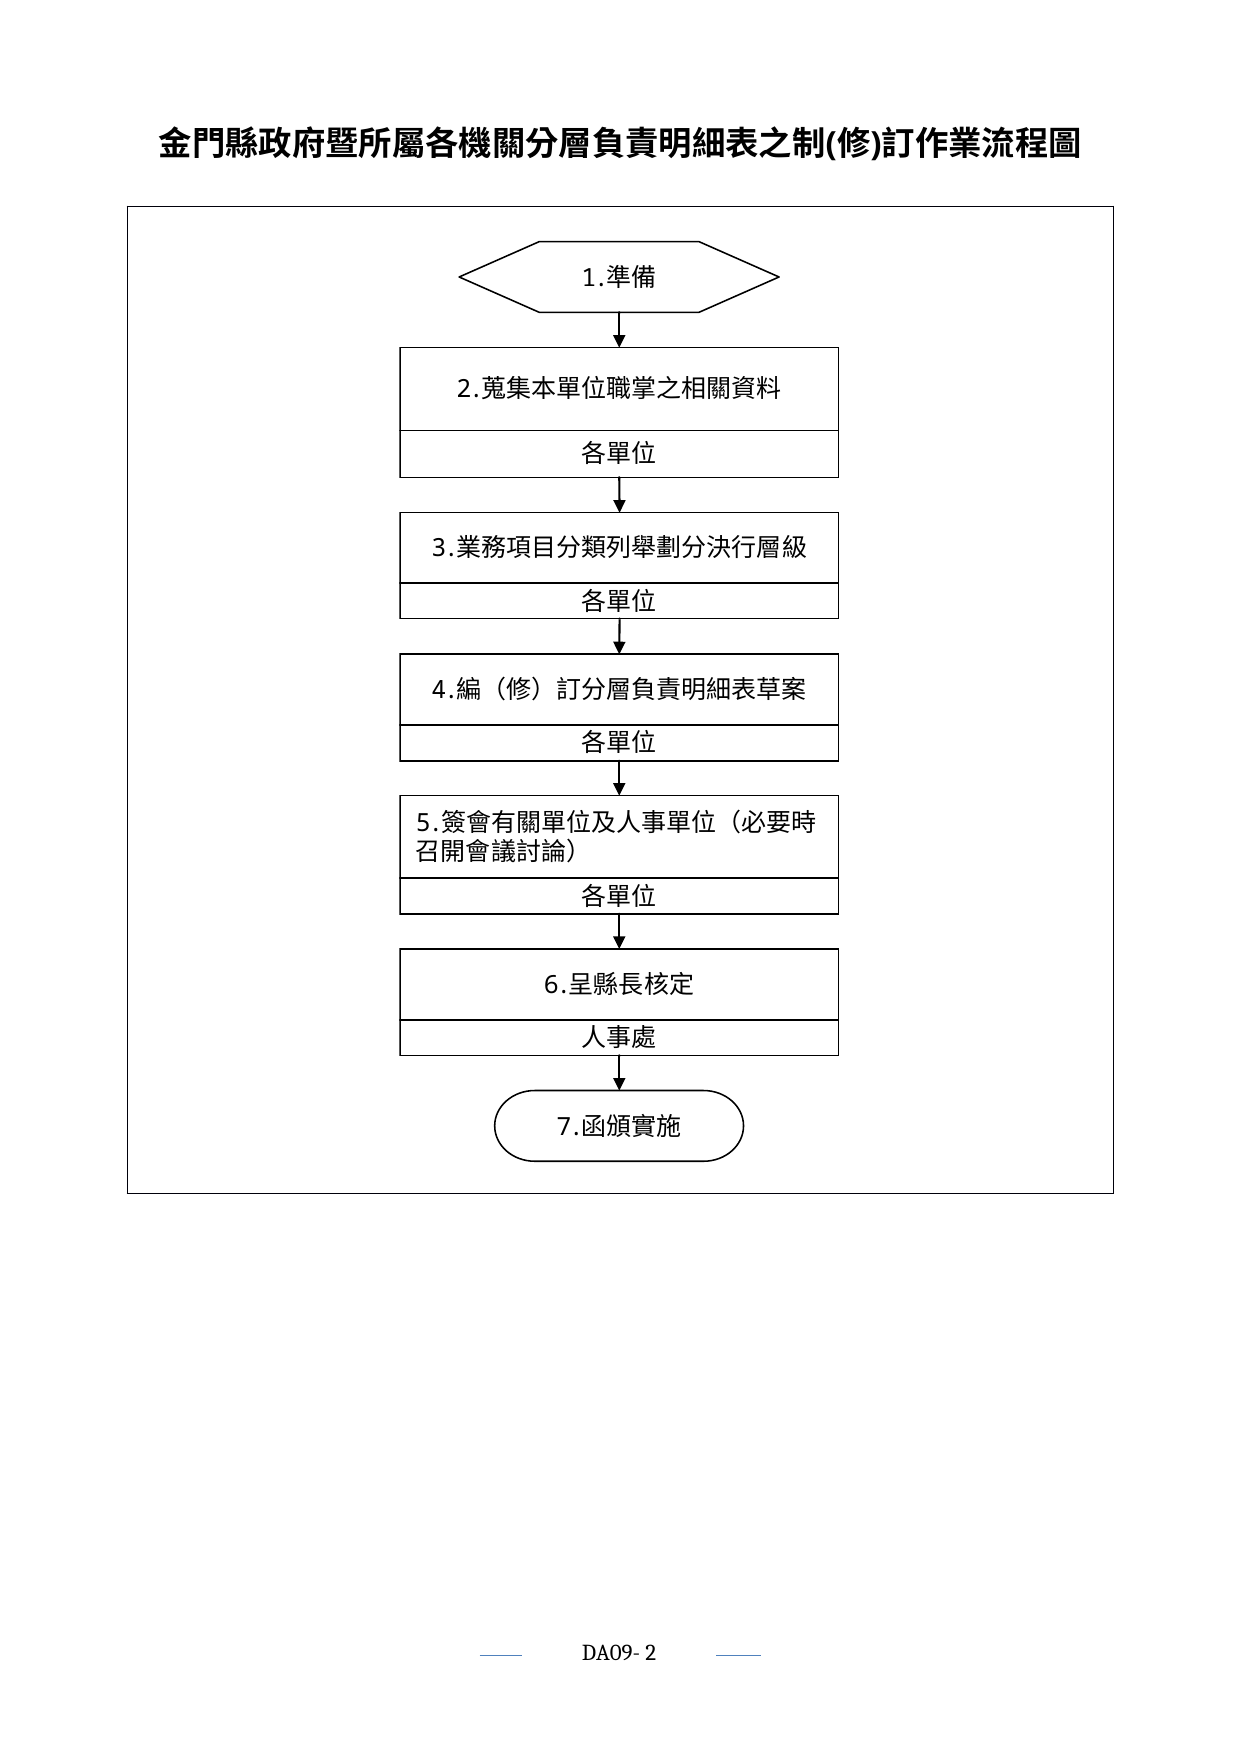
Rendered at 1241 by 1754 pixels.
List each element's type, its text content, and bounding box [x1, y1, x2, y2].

table_header [128, 207, 1113, 1193]
text 金門縣政府暨所屬各機關分層負責明細表之制(修)訂作業流程圖 [118, 122, 1122, 164]
